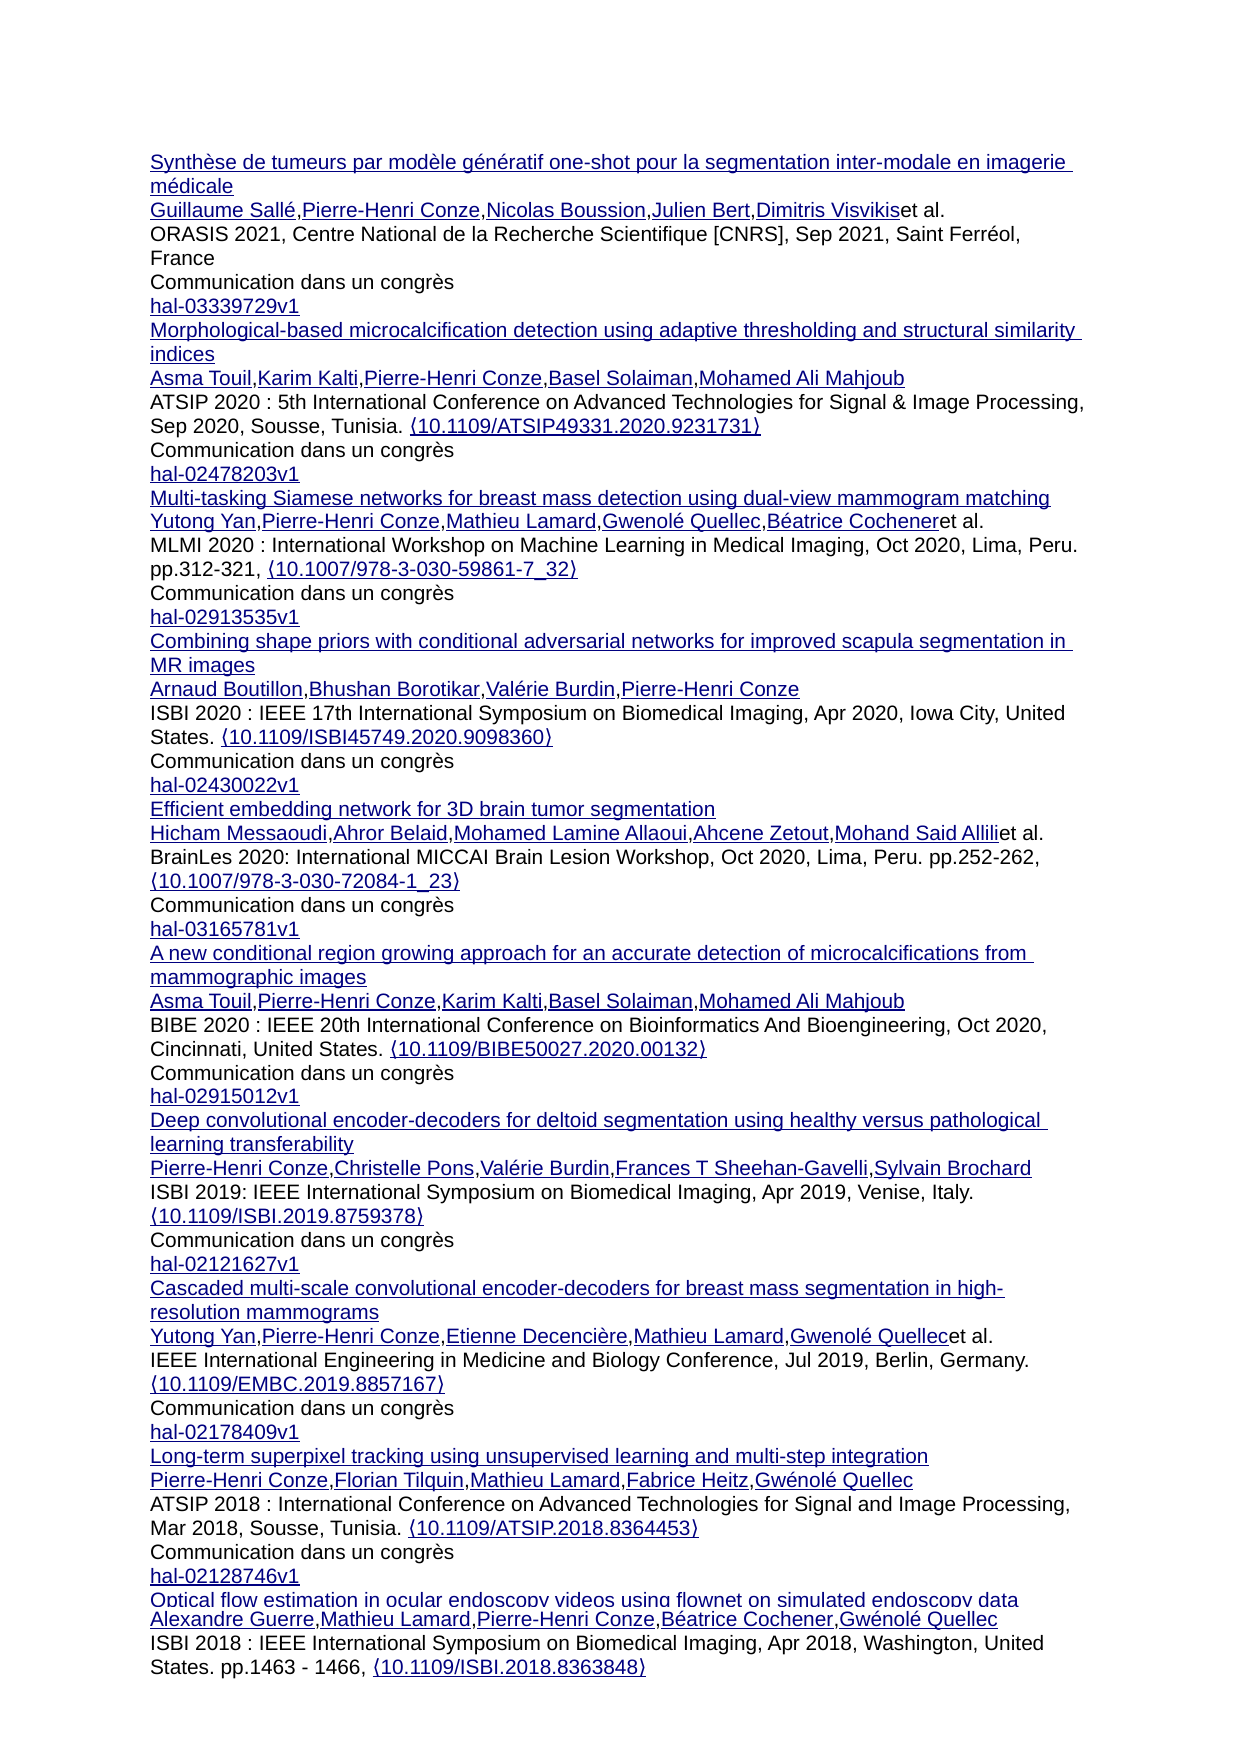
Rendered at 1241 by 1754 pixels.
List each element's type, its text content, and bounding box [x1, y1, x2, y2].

table_cell Multi-tasking Siamese networks for breast mass detection using dual-view mammogram matching Yutong Yan,Pierre-Henri Conze,Mathieu Lamard,Gwenolé Quellec,Béatrice Cocheneret al. MLMI 2020 : International Workshop on Machine Learning in Medical Imaging, Oct 2020, Lima, Peru. pp.312-321, ⟨10.1007/978-3-030-59861-7_32⟩ Communication dans un congrès hal-02913535v1 [150, 485, 1090, 629]
table_cell Optical flow estimation in ocular endoscopy videos using flownet on simulated endoscopy data Alexandre Guerre,Mathieu Lamard,Pierre-Henri Conze,Béatrice Cochener,Gwénolé Quellec ISBI 2018 : IEEE International Symposium on Biomedical Imaging, Apr 2018, Washington, United States. pp.1463 - 1466, ⟨10.1109/ISBI.2018.8363848⟩ [150, 1588, 1090, 1679]
table_cell Cascaded multi-scale convolutional encoder-decoders for breast mass segmentation in high-resolution mammograms Yutong Yan,Pierre-Henri Conze,Etienne Decencière,Mathieu Lamard,Gwenolé Quellecet al. IEEE International Engineering in Medicine and Biology Conference, Jul 2019, Berlin, Germany. ⟨10.1109/EMBC.2019.8857167⟩ Communication dans un congrès hal-02178409v1 [150, 1276, 1090, 1444]
table_cell A new conditional region growing approach for an accurate detection of microcalcifications from mammographic images Asma Touil,Pierre-Henri Conze,Karim Kalti,Basel Solaiman,Mohamed Ali Mahjoub BIBE 2020 : IEEE 20th International Conference on Bioinformatics And Bioengineering, Oct 2020, Cincinnati, United States. ⟨10.1109/BIBE50027.2020.00132⟩ Communication dans un congrès hal-02915012v1 [150, 941, 1090, 1108]
table_cell Morphological-based microcalcification detection using adaptive thresholding and structural similarity indices Asma Touil,Karim Kalti,Pierre-Henri Conze,Basel Solaiman,Mohamed Ali Mahjoub ATSIP 2020 : 5th International Conference on Advanced Technologies for Signal & Image Processing, Sep 2020, Sousse, Tunisia. ⟨10.1109/ATSIP49331.2020.9231731⟩ Communication dans un congrès hal-02478203v1 [150, 318, 1090, 485]
table_cell Deep convolutional encoder-decoders for deltoid segmentation using healthy versus pathological learning transferability Pierre-Henri Conze,Christelle Pons,Valérie Burdin,Frances T Sheehan-Gavelli,Sylvain Brochard ISBI 2019: IEEE International Symposium on Biomedical Imaging, Apr 2019, Venise, Italy. ⟨10.1109/ISBI.2019.8759378⟩ Communication dans un congrès hal-02121627v1 [150, 1108, 1090, 1276]
table_cell Long-term superpixel tracking using unsupervised learning and multi-step integration Pierre-Henri Conze,Florian Tilquin,Mathieu Lamard,Fabrice Heitz,Gwénolé Quellec ATSIP 2018 : International Conference on Advanced Technologies for Signal and Image Processing, Mar 2018, Sousse, Tunisia. ⟨10.1109/ATSIP.2018.8364453⟩ Communication dans un congrès hal-02128746v1 [150, 1444, 1090, 1587]
table_cell Synthèse de tumeurs par modèle génératif one-shot pour la segmentation inter-modale en imagerie médicale Guillaume Sallé,Pierre-Henri Conze,Nicolas Boussion,Julien Bert,Dimitris Visvikiset al. ORASIS 2021, Centre National de la Recherche Scientifique [CNRS], Sep 2021, Saint Ferréol, France Communication dans un congrès hal-03339729v1 [150, 150, 1090, 318]
table_cell Combining shape priors with conditional adversarial networks for improved scapula segmentation in MR images Arnaud Boutillon,Bhushan Borotikar,Valérie Burdin,Pierre-Henri Conze ISBI 2020 : IEEE 17th International Symposium on Biomedical Imaging, Apr 2020, Iowa City, United States. ⟨10.1109/ISBI45749.2020.9098360⟩ Communication dans un congrès hal-02430022v1 [150, 629, 1090, 797]
table_cell Efficient embedding network for 3D brain tumor segmentation Hicham Messaoudi,Ahror Belaid,Mohamed Lamine Allaoui,Ahcene Zetout,Mohand Said Alliliet al. BrainLes 2020: International MICCAI Brain Lesion Workshop, Oct 2020, Lima, Peru. pp.252-262, ⟨10.1007/978-3-030-72084-1_23⟩ Communication dans un congrès hal-03165781v1 [150, 797, 1090, 941]
